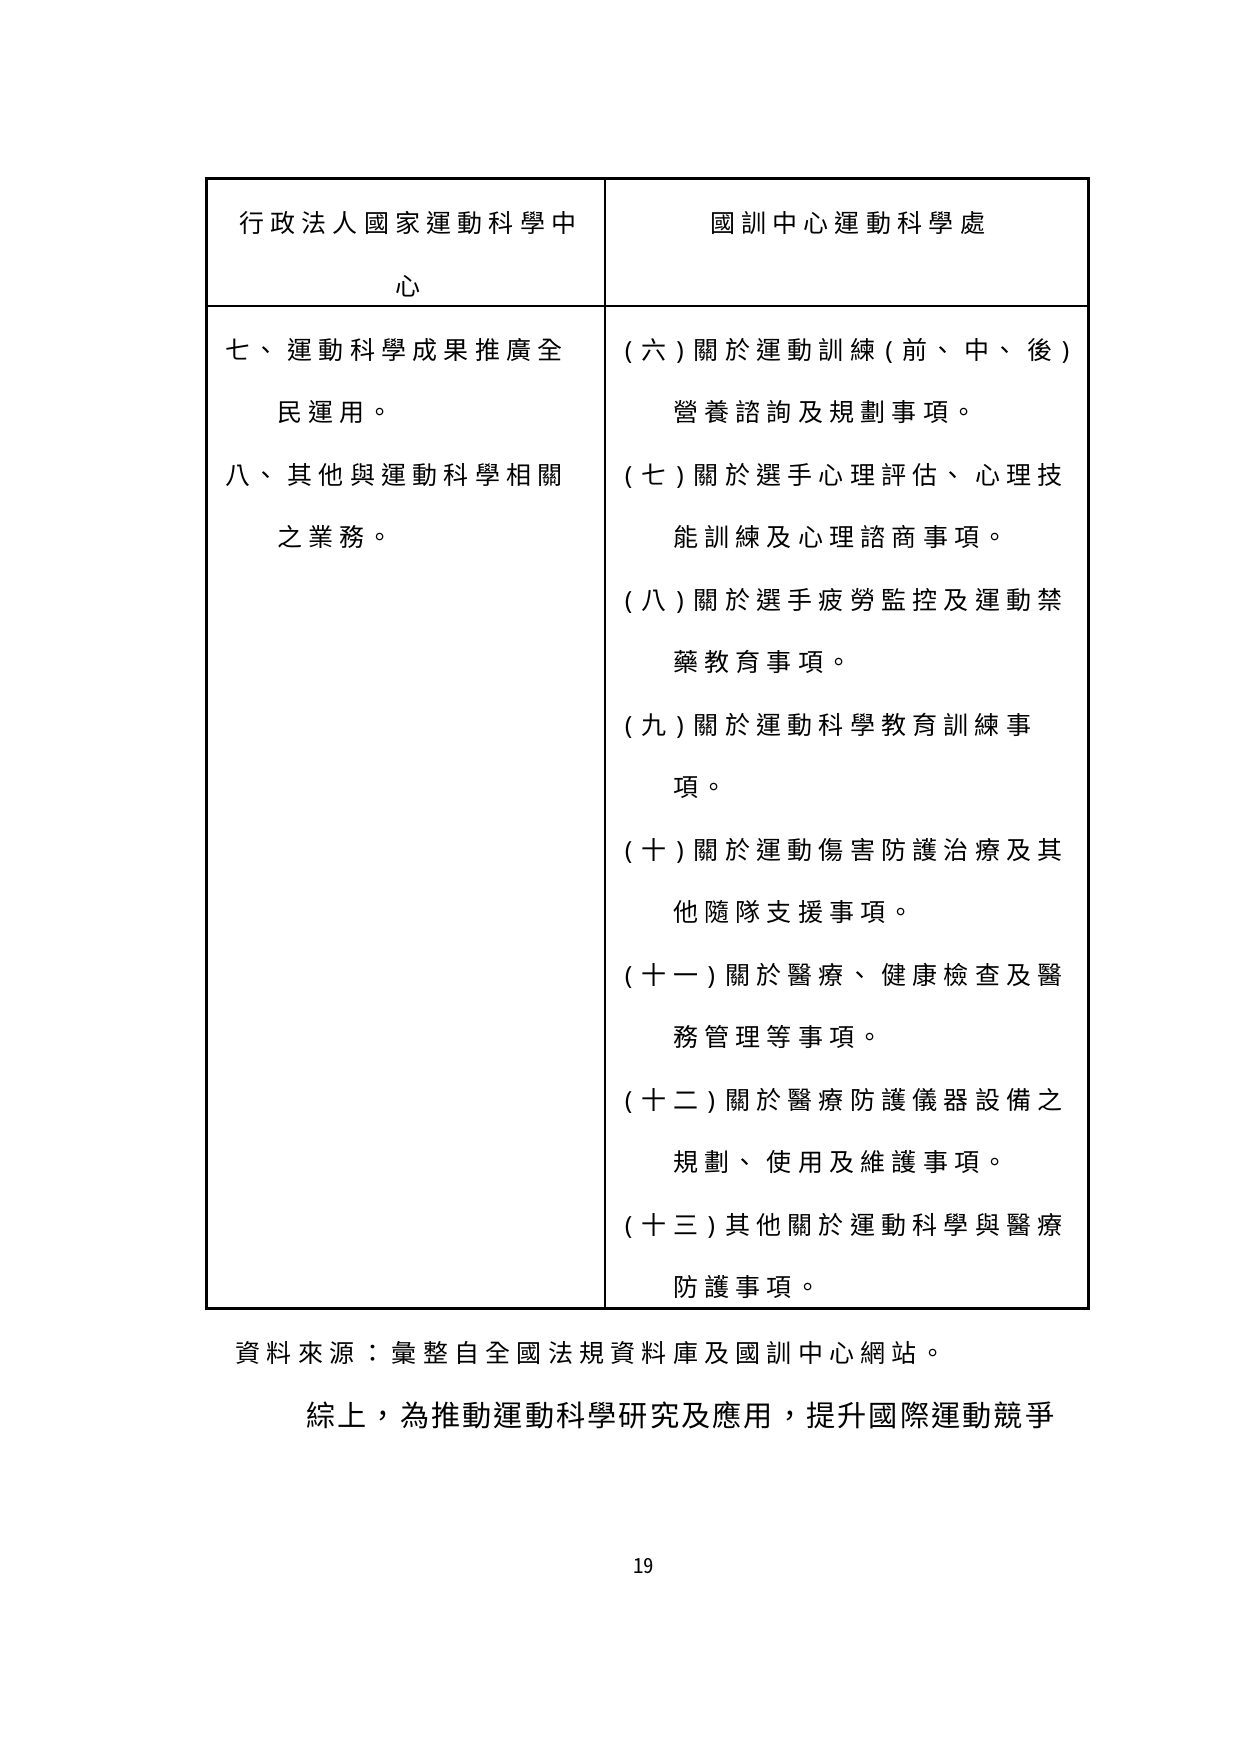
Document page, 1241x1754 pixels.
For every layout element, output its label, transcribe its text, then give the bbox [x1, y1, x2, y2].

text 綜上，為推動運動科學研究及應用，提升國際運動競爭力，112年8月1日成立運科中心，為避免運科中心與國訓中心業務重疊，權責難以劃分，訂有實務應用(國訓中心)以及研發規劃(運科中心)之區隔，允宜就國訓中心運動科學處與國家運動科學中心實際分工、業務接軌等面向運作審慎評估及督導，以發揮綜效強化運動科學支援及提升競技運動成效。 [239, 1372, 1066, 1435]
text 資料來源：彙整自全國法規資料庫及國訓中心網站。 [180, 1310, 1066, 1372]
table_cell (六)關於運動訓練(前、中、後)營養諮詢及規劃事項。 (七)關於選手心理評估、心理技能訓練及心理諮商事項。 (八)關於選手疲勞監控及運動禁藥教育事項。 (九)關於運動科學教育訓練事項。 (十)關於運動傷害防護治療及其他隨隊支援事項。 (十一)關於醫療、健康檢查及醫務管理等事項。 (十二)關於醫療防護儀器設備之規劃、使用及維護事項。 (十三)其他關於運動科學與醫療防護事項。 [606, 307, 1087, 1307]
table_header 國訓中心運動科學處 [606, 180, 1087, 305]
table_header 行政法人國家運動科學中心 [208, 180, 604, 305]
table_cell 七、運動科學成果推廣全民運用。 八、其他與運動科學相關之業務。 [208, 307, 604, 1307]
